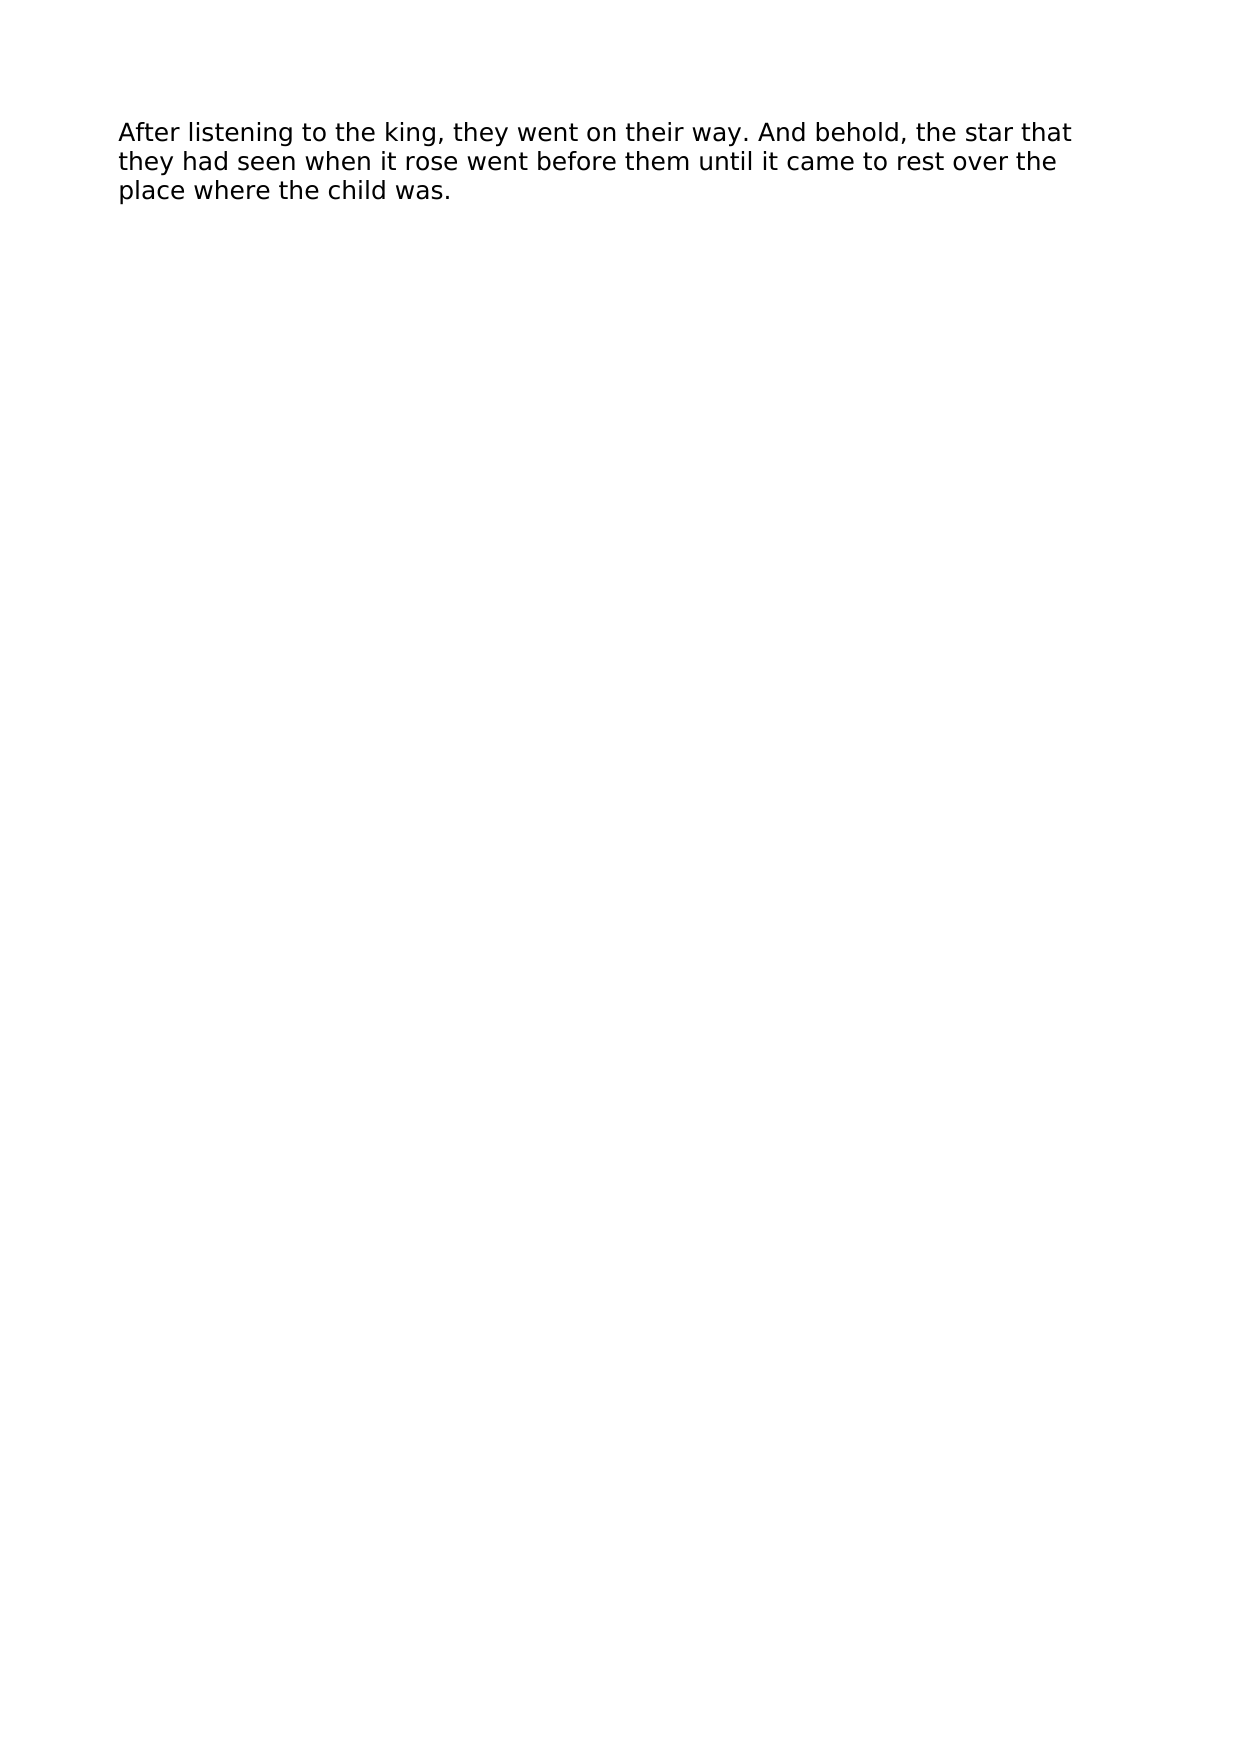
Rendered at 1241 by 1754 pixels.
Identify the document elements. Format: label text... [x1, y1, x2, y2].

text After listening to the king, they went on their way. And behold, the star that they had seen when it rose went before them until it came to rest over the place where the child was. [118, 118, 1122, 206]
